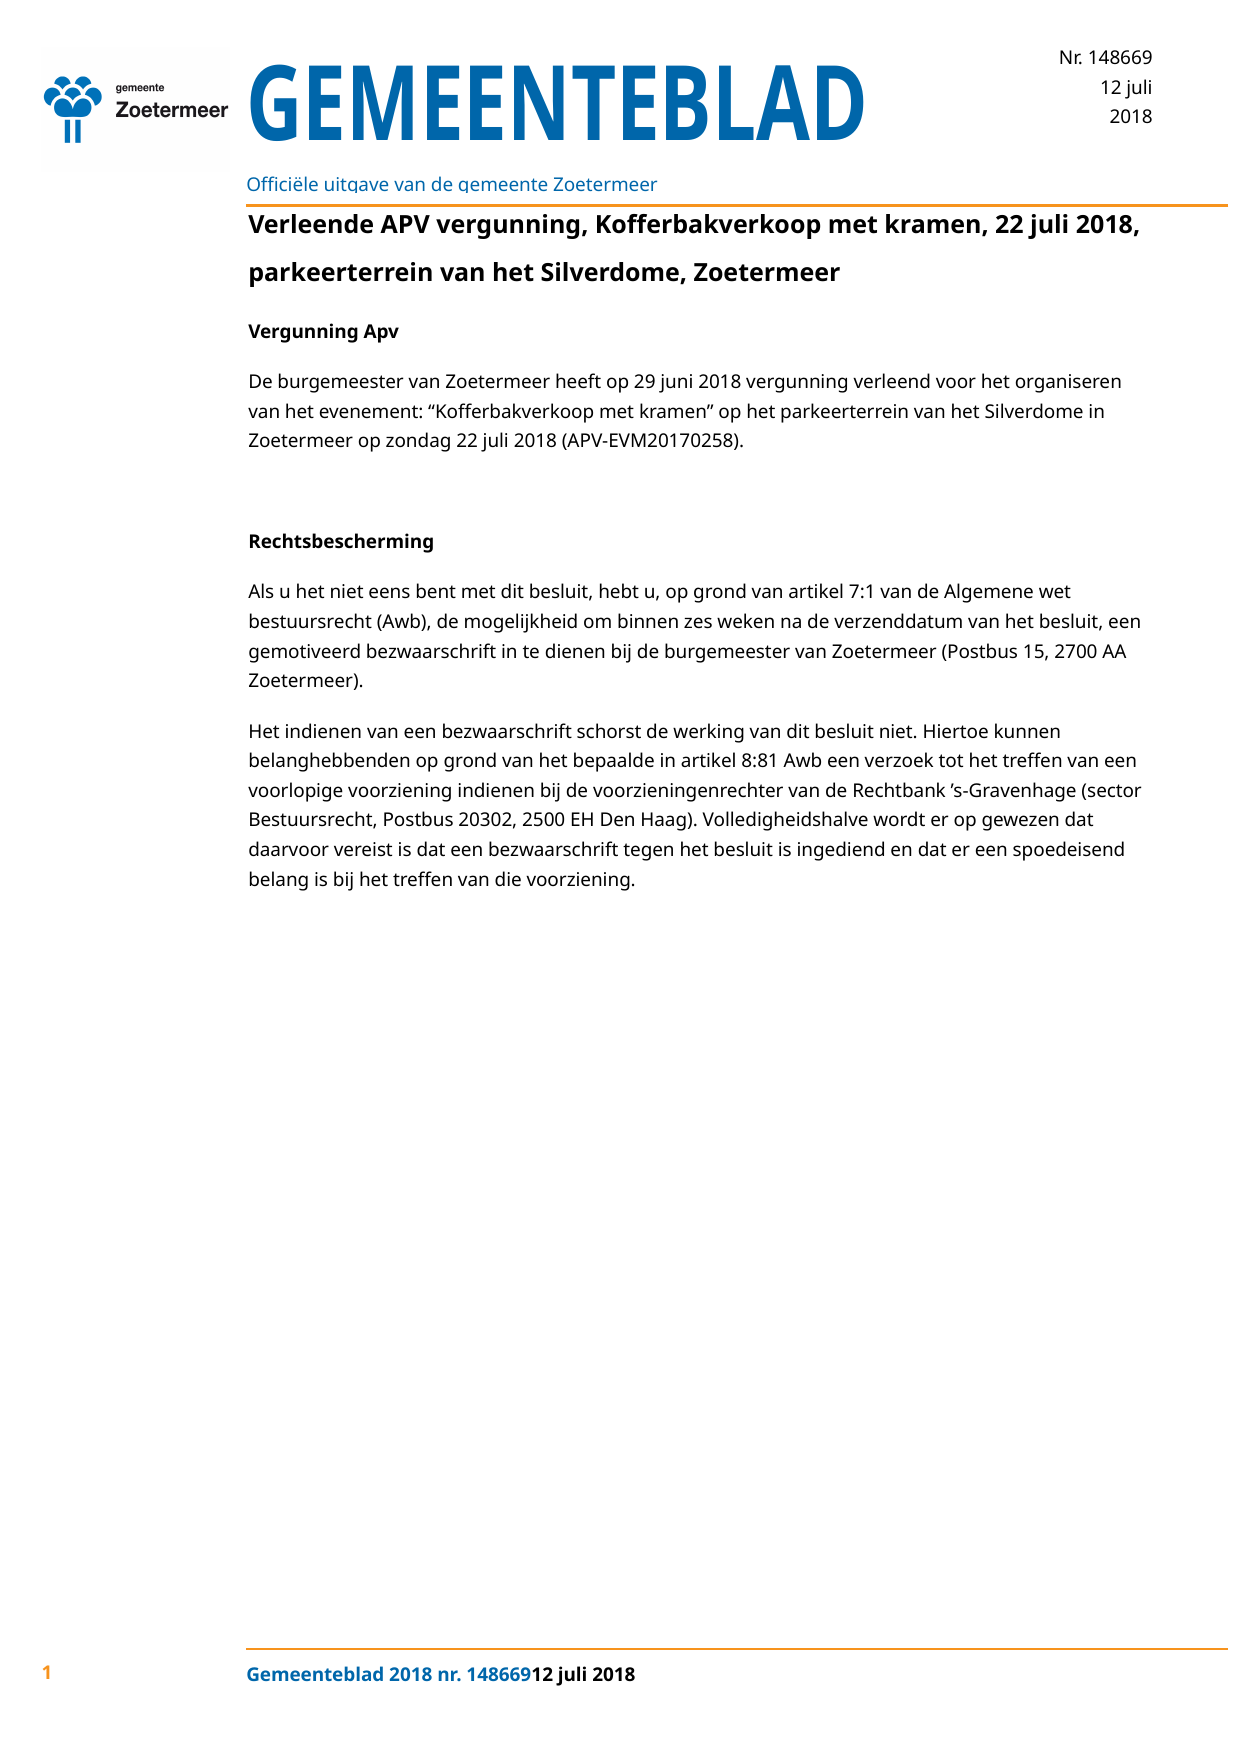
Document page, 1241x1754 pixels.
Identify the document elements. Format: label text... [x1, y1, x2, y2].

text Het indienen van een bezwaarschrift schorst de werking van dit besluit niet. Hiertoe kunnen belanghebbenden op grond van het bepaalde in artikel 8:81 Awb een verzoek tot het treffen van een voorlopige voorziening indienen bij de voorzieningenrechter van de Rechtbank ’s-Gravenhage (sector Bestuursrecht, Postbus 20302, 2500 EH Den Haag). Volledigheidshalve wordt er op gewezen dat daarvoor vereist is dat een bezwaarschrift tegen het besluit is ingediend en dat er een spoedeisend belang is bij het treffen van die voorziening. [248, 718, 1152, 892]
picture [41, 47, 231, 172]
text Rechtsbescherming [248, 528, 1152, 554]
text De burgemeester van Zoetermeer heeft op 29 juni 2018 vergunning verleend voor het organiseren van het evenement: “Kofferbakverkoop met kramen” op het parkeerterrein van het Silverdome in Zoetermeer op zondag 22 juli 2018 (APV-EVM20170258). [248, 368, 1152, 453]
text Verleende APV vergunning, Kofferbakverkoop met kramen, 22 juli 2018, parkeerterrein van het Silverdome, Zoetermeer [248, 207, 1152, 288]
text Als u het niet eens bent met dit besluit, hebt u, op grond van artikel 7:1 van de Algemene wet bestuursrecht (Awb), de mogelijkheid om binnen zes weken na de verzenddatum van het besluit, een gemotiveerd bezwaarschrift in te dienen bij de burgemeester van Zoetermeer (Postbus 15, 2700 AA Zoetermeer). [248, 579, 1152, 693]
text Vergunning Apv [248, 318, 1152, 344]
